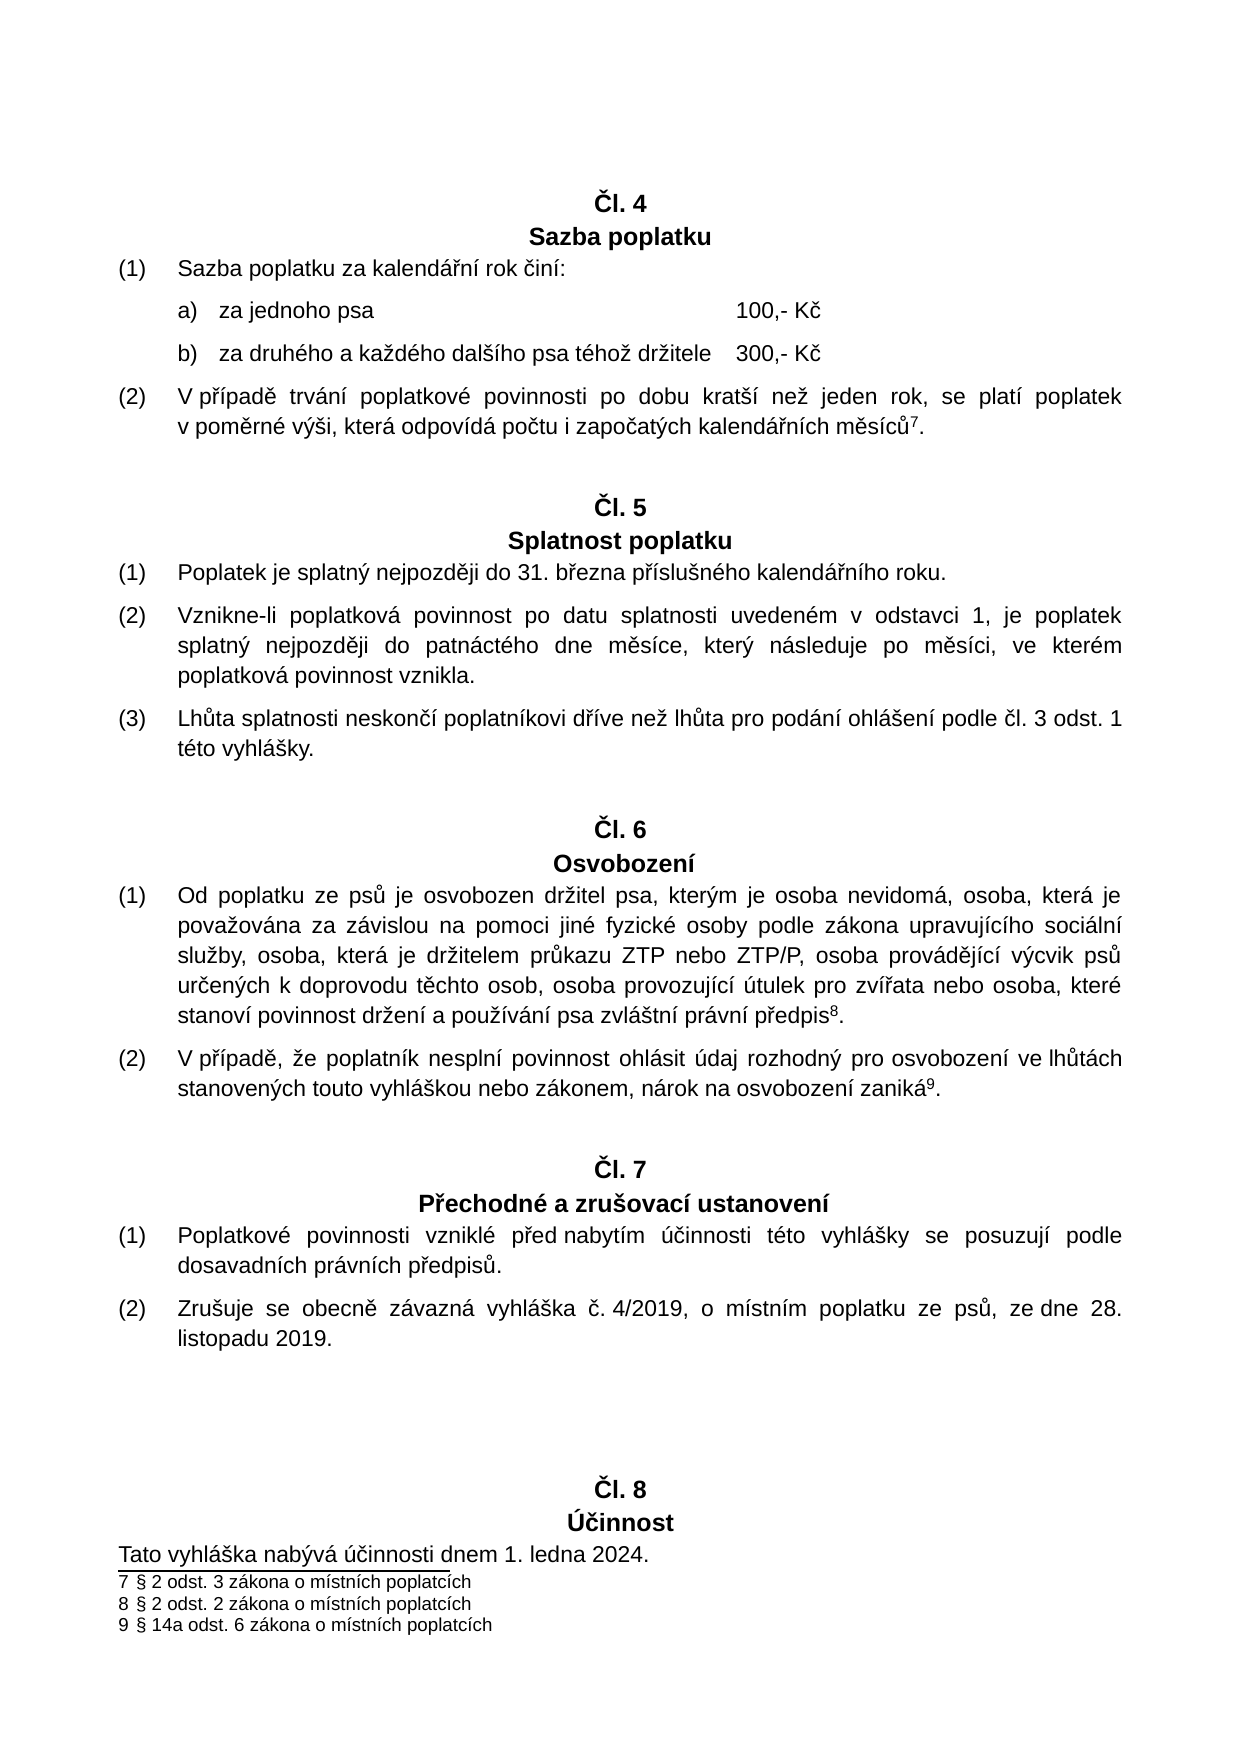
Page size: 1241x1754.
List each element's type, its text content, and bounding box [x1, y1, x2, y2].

list Poplatek je splatný nejpozději do 31. března příslušného kalendářního roku. [118, 559, 1122, 586]
list § 2 odst. 2 zákona o místních poplatcích [118, 1592, 1122, 1614]
list za druhého a každého dalšího psa téhož držitele 300,- Kč [177, 340, 1122, 366]
list Poplatkové povinnosti vzniklé před nabytím účinnosti této vyhlášky se posuzují podle dosavadních právních předpisů. [118, 1222, 1122, 1278]
list Od poplatku ze psů je osvobozen držitel psa, kterým je osoba nevidomá, osoba, která je považována za závislou na pomoci jiné fyzické osoby podle zákona upravujícího sociální služby, osoba, která je držitelem průkazu ZTP nebo ZTP/P, osoba provádějící výcvik psů určených k doprovodu těchto osob, osoba provozující útulek pro zvířata nebo osoba, které stanoví povinnost držení a používání psa zvláštní právní předpis. [118, 882, 1122, 1029]
list V případě, že poplatník nesplní povinnost ohlásit údaj rozhodný pro osvobození ve lhůtách stanovených touto vyhláškou nebo zákonem, nárok na osvobození zaniká. [118, 1045, 1122, 1102]
list § 2 odst. 3 zákona o místních poplatcích [118, 1571, 1122, 1592]
subtitle Čl. 6 Osvobození [118, 816, 1122, 877]
subtitle Čl. 5 Splatnost poplatku [118, 493, 1122, 555]
list V případě trvání poplatkové povinnosti po dobu kratší než jeden rok, se platí poplatek v poměrné výši, která odpovídá počtu i započatých kalendářních měsíců. [118, 383, 1122, 439]
list za jednoho psa 100,- Kč [177, 297, 1122, 324]
list Vznikne-li poplatková povinnost po datu splatnosti uvedeném v odstavci 1, je poplatek splatný nejpozději do patnáctého dne měsíce, který následuje po měsíci, ve kterém poplatková povinnost vznikla. [118, 602, 1122, 689]
list § 14a odst. 6 zákona o místních poplatcích [118, 1614, 1122, 1635]
subtitle Čl. 7 Přechodné a zrušovací ustanovení [118, 1156, 1122, 1217]
list Zrušuje se obecně závazná vyhláška č. 4/2019, o místním poplatku ze psů, ze dne 28. listopadu 2019. [118, 1294, 1122, 1351]
list Sazba poplatku za kalendářní rok činí: [118, 255, 1122, 281]
subtitle Čl. 4 Sazba poplatku [118, 189, 1122, 250]
list Lhůta splatnosti neskončí poplatníkovi dříve než lhůta pro podání ohlášení podle čl. 3 odst. 1 této vyhlášky. [118, 705, 1122, 762]
subtitle Čl. 8 Účinnost [118, 1475, 1122, 1537]
text Tato vyhláška nabývá účinnosti dnem 1. ledna 2024. [118, 1541, 1122, 1568]
